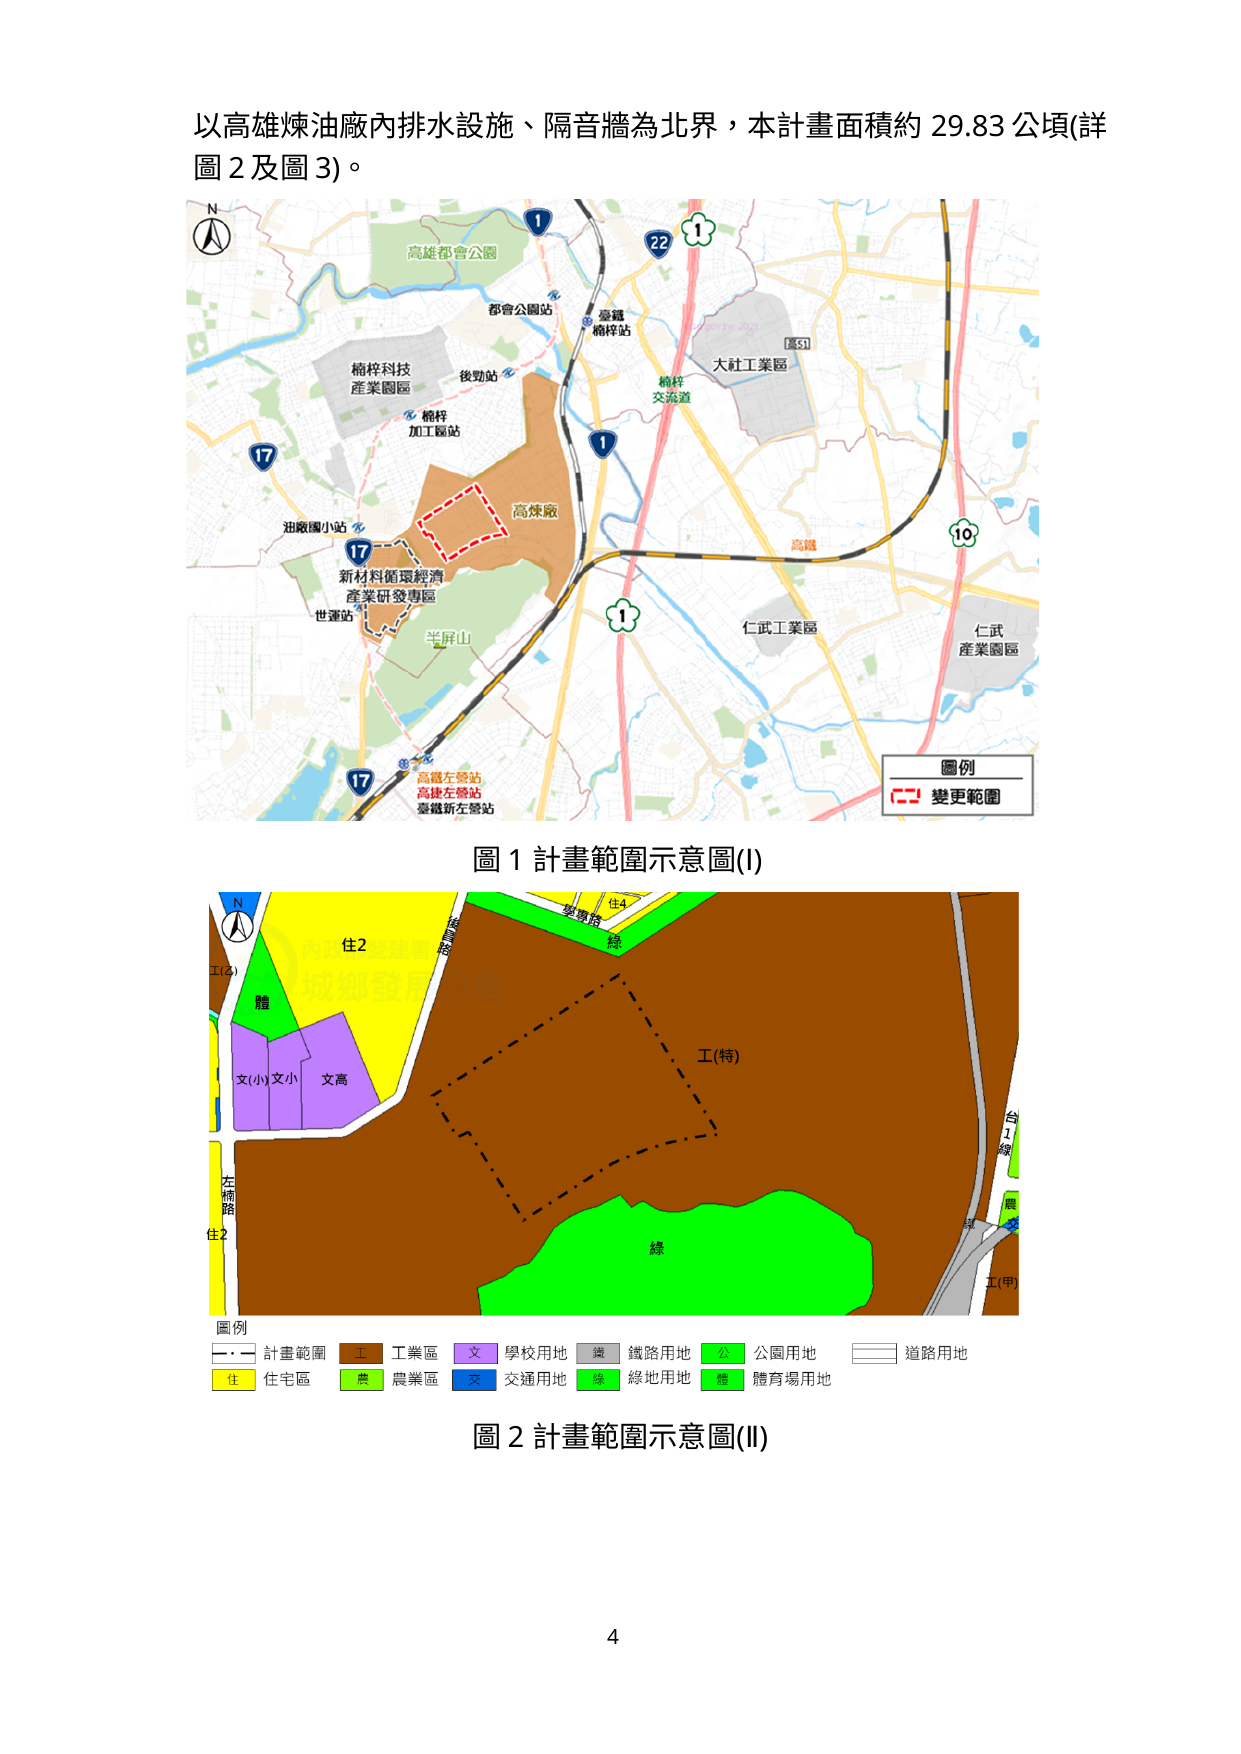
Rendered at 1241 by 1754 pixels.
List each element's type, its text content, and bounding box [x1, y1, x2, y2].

text 圖1 計畫範圍示意圖(Ⅰ) [118, 834, 1107, 879]
text 本計畫範圍係配合土污整治進度、廠商需地面積與時程、園區南、北路規劃路徑、避開尚有使用需求之建築及歷史建築等原則下進行劃設。經評估後本計畫範圍係以高雄煉油廠內既有道路為東界、高雄煉油廠內既有管架設施為南界、高雄煉油廠內既有建築物使用範圍為西界，以及以高雄煉油廠內排水設施、隔音牆為北界，本計畫面積約29.83公頃(詳圖2及圖3)。 [193, 103, 1107, 187]
picture [206, 892, 1020, 1398]
text 圖2 計畫範圍示意圖(Ⅱ) [118, 1411, 1107, 1457]
picture [186, 199, 1040, 821]
